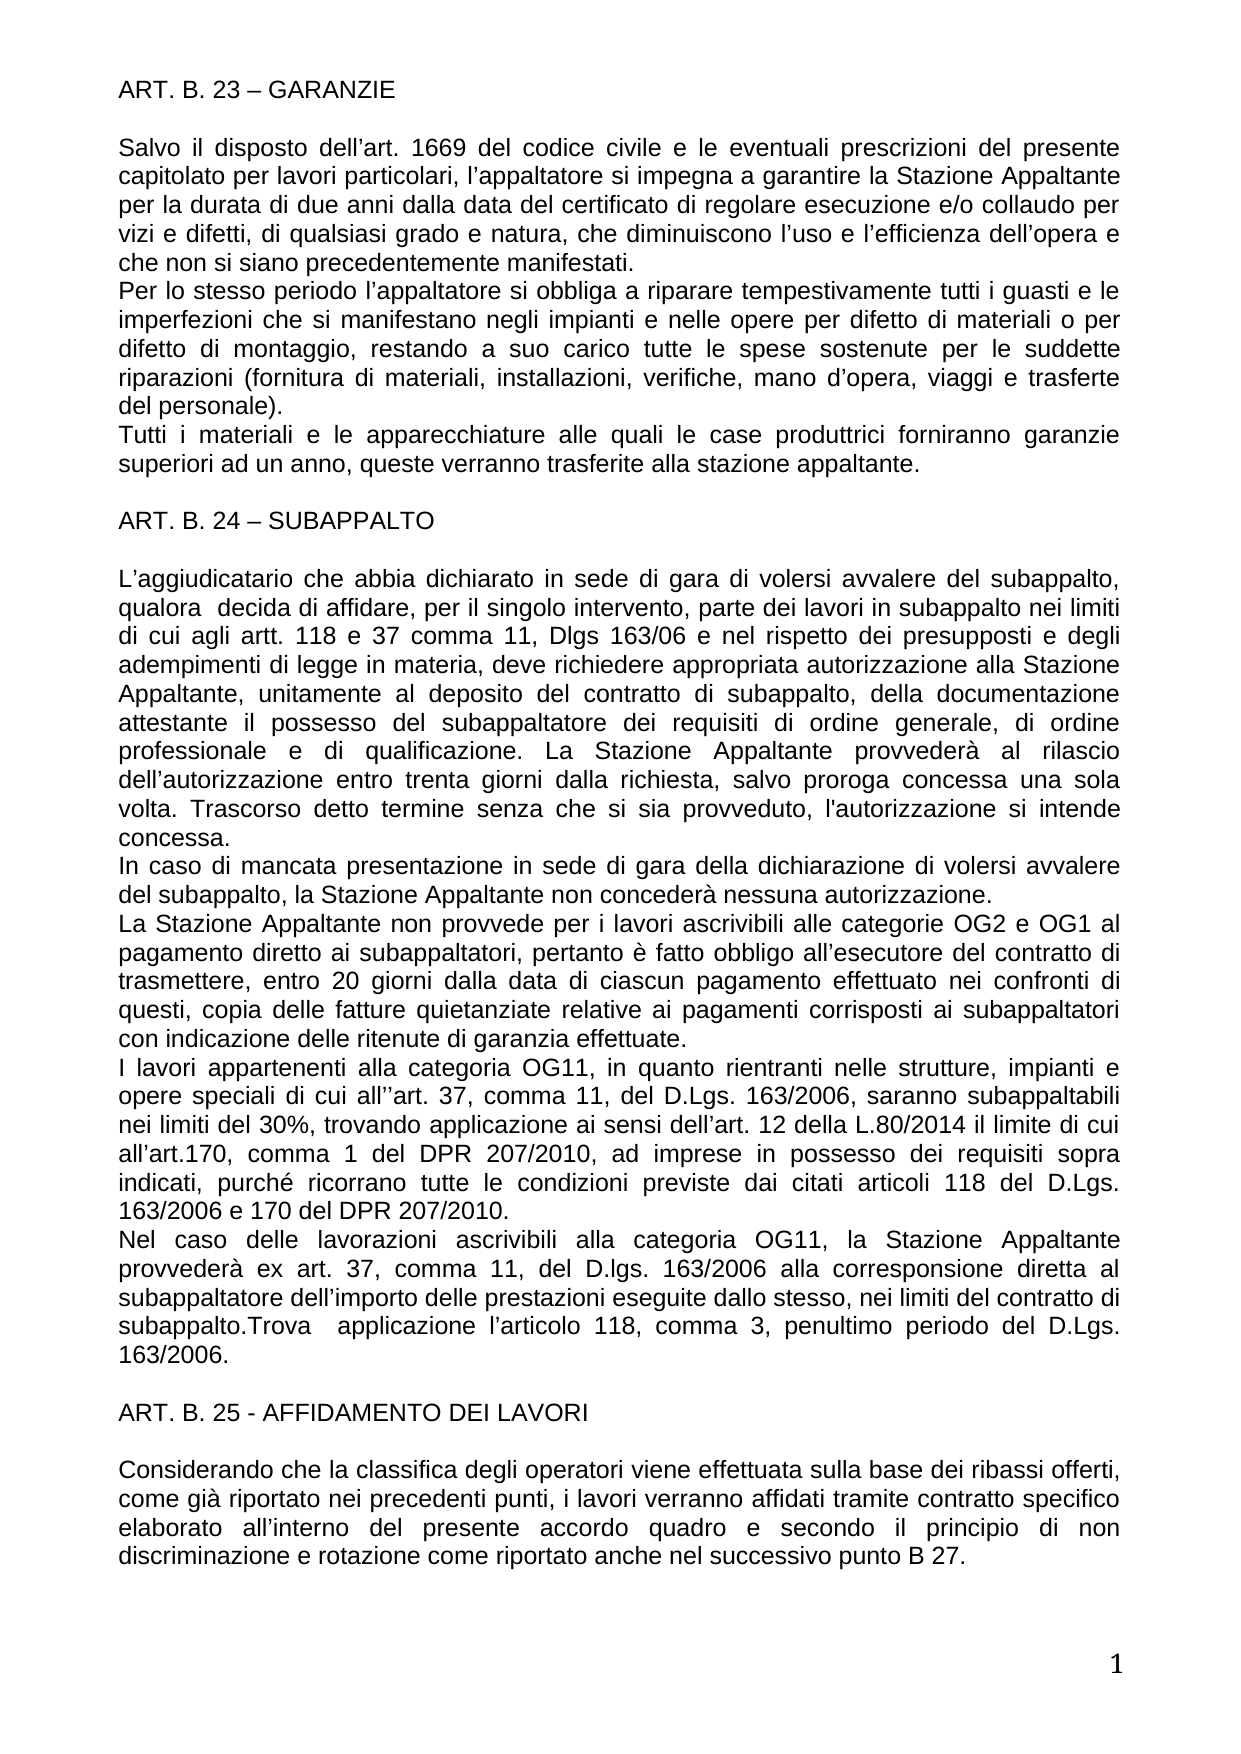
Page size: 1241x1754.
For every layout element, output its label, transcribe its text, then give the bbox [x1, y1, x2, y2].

text Tutti i materiali e le apparecchiature alle quali le case produttrici forniranno garanzie superiori ad un anno, queste verranno trasferite alla stazione appaltante. [118, 420, 1122, 477]
text Per lo stesso periodo l’appaltatore si obbliga a riparare tempestivamente tutti i guasti e le imperfezioni che si manifestano negli impianti e nelle opere per difetto di materiali o per difetto di montaggio, restando a suo carico tutte le spese sostenute per le suddette riparazioni (fornitura di materiali, installazioni, verifiche, mano d’opera, viaggi e trasferte del personale). [118, 276, 1122, 420]
text Nel caso delle lavorazioni ascrivibili alla categoria OG11, la Stazione Appaltante provvederà ex art. 37, comma 11, del D.lgs. 163/2006 alla corresponsione diretta al subappaltatore dell’importo delle prestazioni eseguite dallo stesso, nei limiti del contratto di subappalto.Trova applicazione l’articolo 118, comma 3, penultimo periodo del D.Lgs. 163/2006. [118, 1225, 1122, 1369]
text ART. B. 23 – GARANZIE [118, 75, 1122, 104]
text La Stazione Appaltante non provvede per i lavori ascrivibili alle categorie OG2 e OG1 al pagamento diretto ai subappaltatori, pertanto è fatto obbligo all’esecutore del contratto di trasmettere, entro 20 giorni dalla data di ciascun pagamento effettuato nei confronti di questi, copia delle fatture quietanziate relative ai pagamenti corrisposti ai subappaltatori con indicazione delle ritenute di garanzia effettuate. [118, 909, 1122, 1052]
text In caso di mancata presentazione in sede di gara della dichiarazione di volersi avvalere del subappalto, la Stazione Appaltante non concederà nessuna autorizzazione. [118, 851, 1122, 909]
text I lavori appartenenti alla categoria OG11, in quanto rientranti nelle strutture, impianti e opere speciali di cui all’’art. 37, comma 11, del D.Lgs. 163/2006, saranno subappaltabili nei limiti del 30%, trovando applicazione ai sensi dell’art. 12 della L.80/2014 il limite di cui all’art.170, comma 1 del DPR 207/2010, ad imprese in possesso dei requisiti sopra indicati, purché ricorrano tutte le condizioni previste dai citati articoli 118 del D.Lgs. 163/2006 e 170 del DPR 207/2010. [118, 1052, 1122, 1225]
text ART. B. 25 - AFFIDAMENTO DEI LAVORI [118, 1397, 1122, 1426]
text Considerando che la classifica degli operatori viene effettuata sulla base dei ribassi offerti, come già riportato nei precedenti punti, i lavori verranno affidati tramite contratto specifico elaborato all’interno del presente accordo quadro e secondo il principio di non discriminazione e rotazione come riportato anche nel successivo punto B 27. [118, 1455, 1122, 1570]
text L’aggiudicatario che abbia dichiarato in sede di gara di volersi avvalere del subappalto, qualora decida di affidare, per il singolo intervento, parte dei lavori in subappalto nei limiti di cui agli artt. 118 e 37 comma 11, Dlgs 163/06 e nel rispetto dei presupposti e degli adempimenti di legge in materia, deve richiedere appropriata autorizzazione alla Stazione Appaltante, unitamente al deposito del contratto di subappalto, della documentazione attestante il possesso del subappaltatore dei requisiti di ordine generale, di ordine professionale e di qualificazione. La Stazione Appaltante provvederà al rilascio dell’autorizzazione entro trenta giorni dalla richiesta, salvo proroga concessa una sola volta. Trascorso detto termine senza che si sia provveduto, l'autorizzazione si intende concessa. [118, 564, 1122, 851]
text Salvo il disposto dell’art. 1669 del codice civile e le eventuali prescrizioni del presente capitolato per lavori particolari, l’appaltatore si impegna a garantire la Stazione Appaltante per la durata di due anni dalla data del certificato di regolare esecuzione e/o collaudo per vizi e difetti, di qualsiasi grado e natura, che diminuiscono l’uso e l’efficienza dell’opera e che non si siano precedentemente manifestati. [118, 132, 1122, 276]
text ART. B. 24 – SUBAPPALTO [118, 506, 1122, 535]
